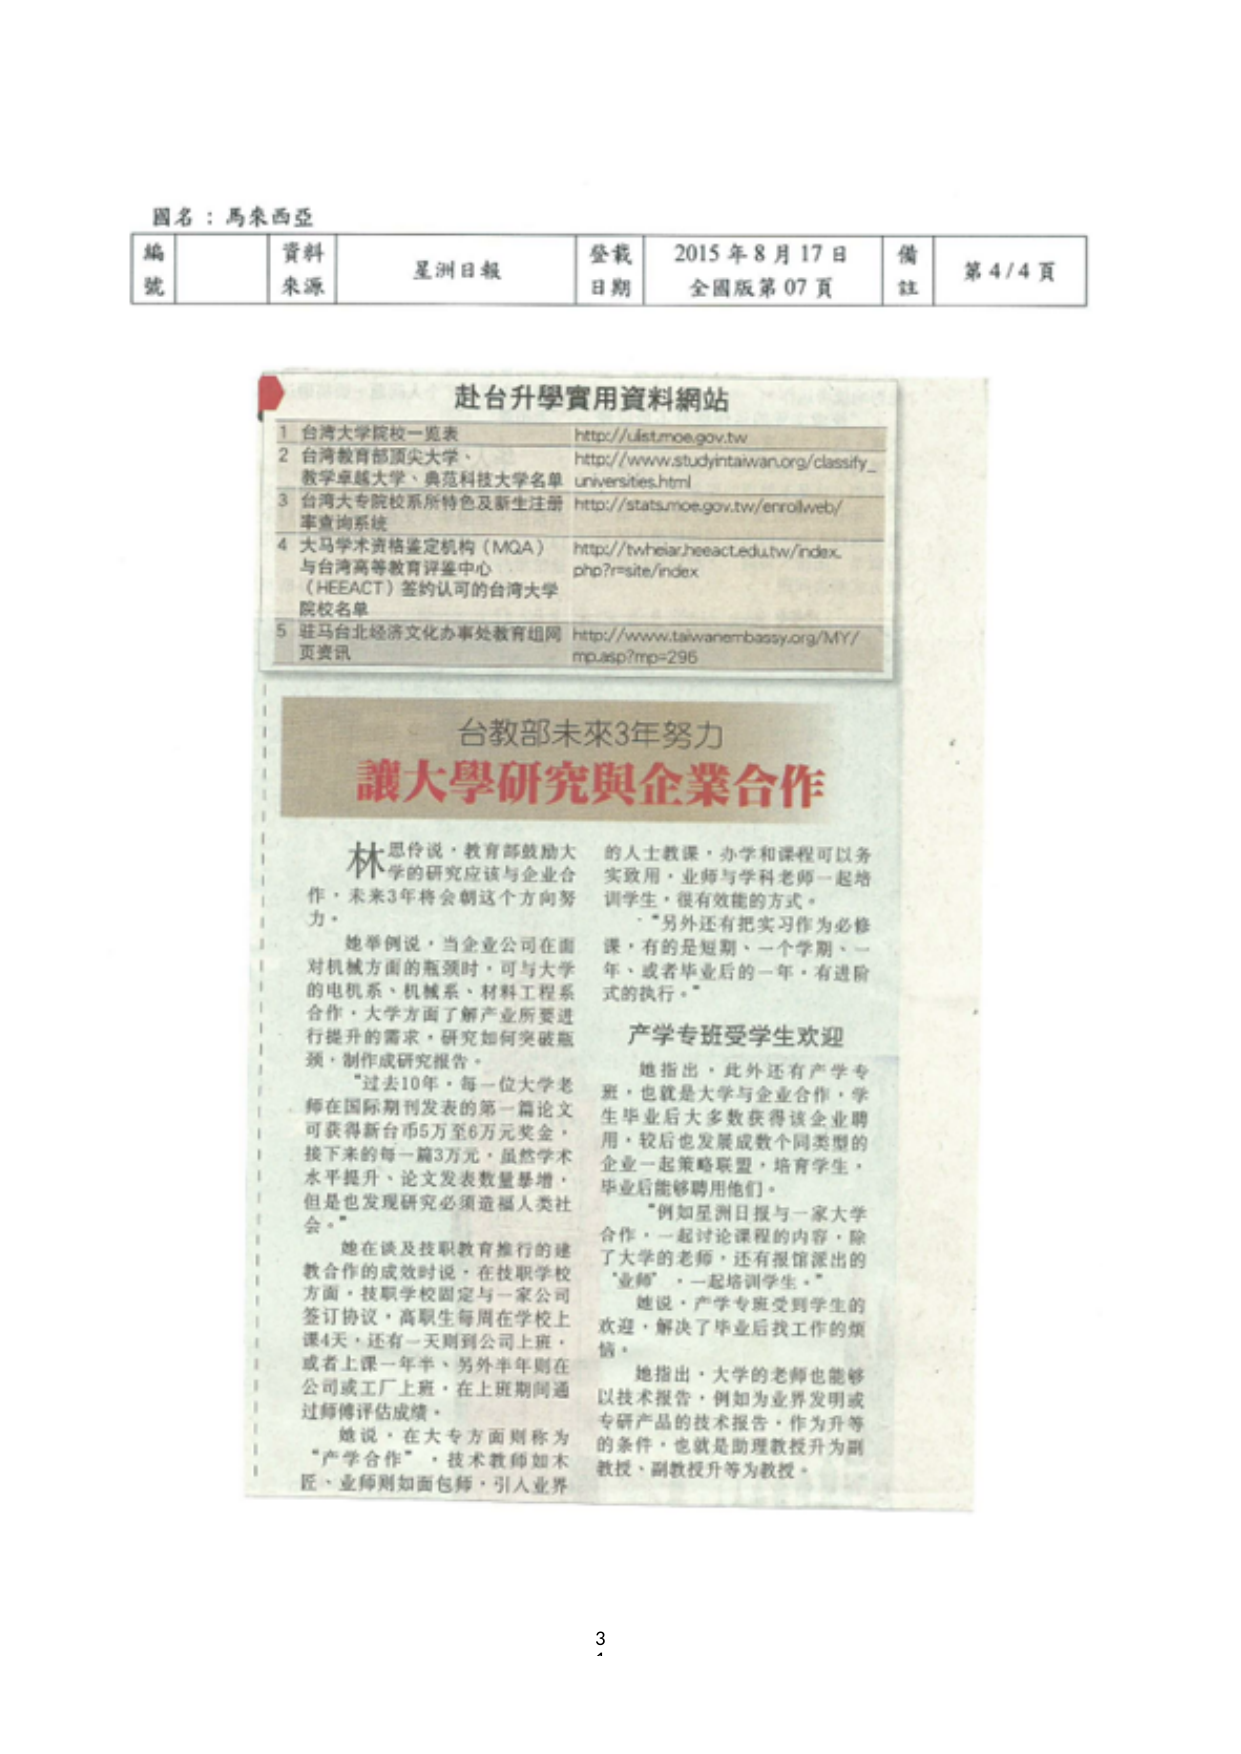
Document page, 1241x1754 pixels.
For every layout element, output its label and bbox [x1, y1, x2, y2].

picture [103, 171, 1107, 1565]
